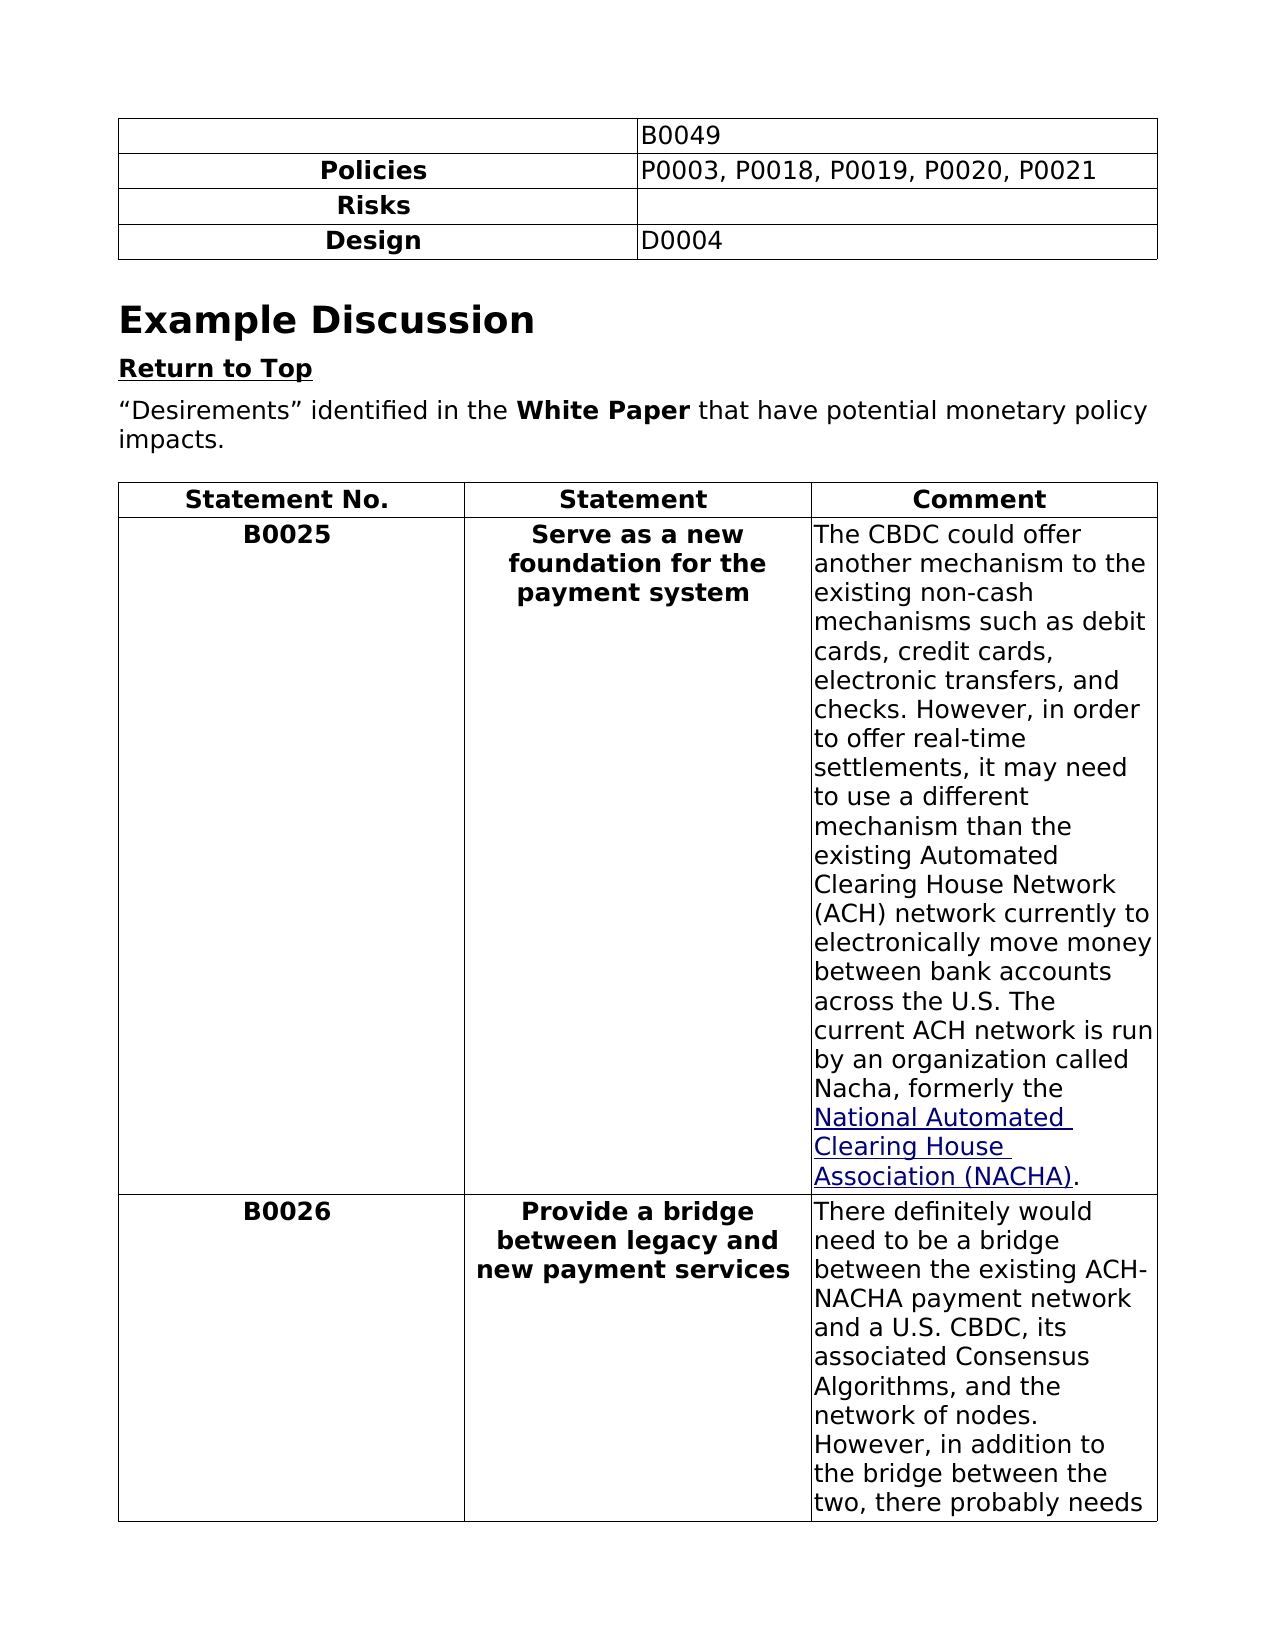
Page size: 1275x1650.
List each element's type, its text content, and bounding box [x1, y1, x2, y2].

table_cell Serve as a new foundation for the payment system [465, 518, 811, 1194]
table_cell Risks [119, 189, 637, 223]
table_cell D0004 [638, 225, 1157, 258]
text “Desirements” identified in the White Paper that have potential monetary policy impacts. [118, 396, 1157, 454]
table_cell Policies [119, 154, 637, 188]
table_header Statement [465, 483, 811, 517]
text Return to Top [118, 354, 1157, 384]
table_cell Provide a bridge between legacy and new payment services [465, 1195, 811, 1521]
table_cell P0003, P0018, P0019, P0020, P0021 [638, 154, 1157, 188]
table_header B0049 [638, 119, 1157, 153]
table_header Statement No. [119, 483, 464, 517]
table_header [119, 119, 637, 153]
table_cell B0026 [119, 1195, 464, 1521]
table_cell There definitely would need to be a bridge between the existing ACH-NACHA payment network and a U.S. CBDC, its associated Consensus Algorithms, and the network of nodes. However, in addition to the bridge between the two, there probably needs [812, 1195, 1157, 1521]
subtitle Example Discussion [118, 298, 1157, 342]
table_cell [638, 189, 1157, 223]
table_header Comment [812, 483, 1157, 517]
table_cell Design [119, 225, 637, 258]
table_cell B0025 [119, 518, 464, 1194]
table_cell The CBDC could offer another mechanism to the existing non-cash mechanisms such as debit cards, credit cards, electronic transfers, and checks. However, in order to offer real-time settlements, it may need to use a different mechanism than the existing Automated Clearing House Network (ACH) network currently to electronically move money between bank accounts across the U.S. The current ACH network is run by an organization called Nacha, formerly the National Automated Clearing House Association (NACHA). [812, 518, 1157, 1194]
